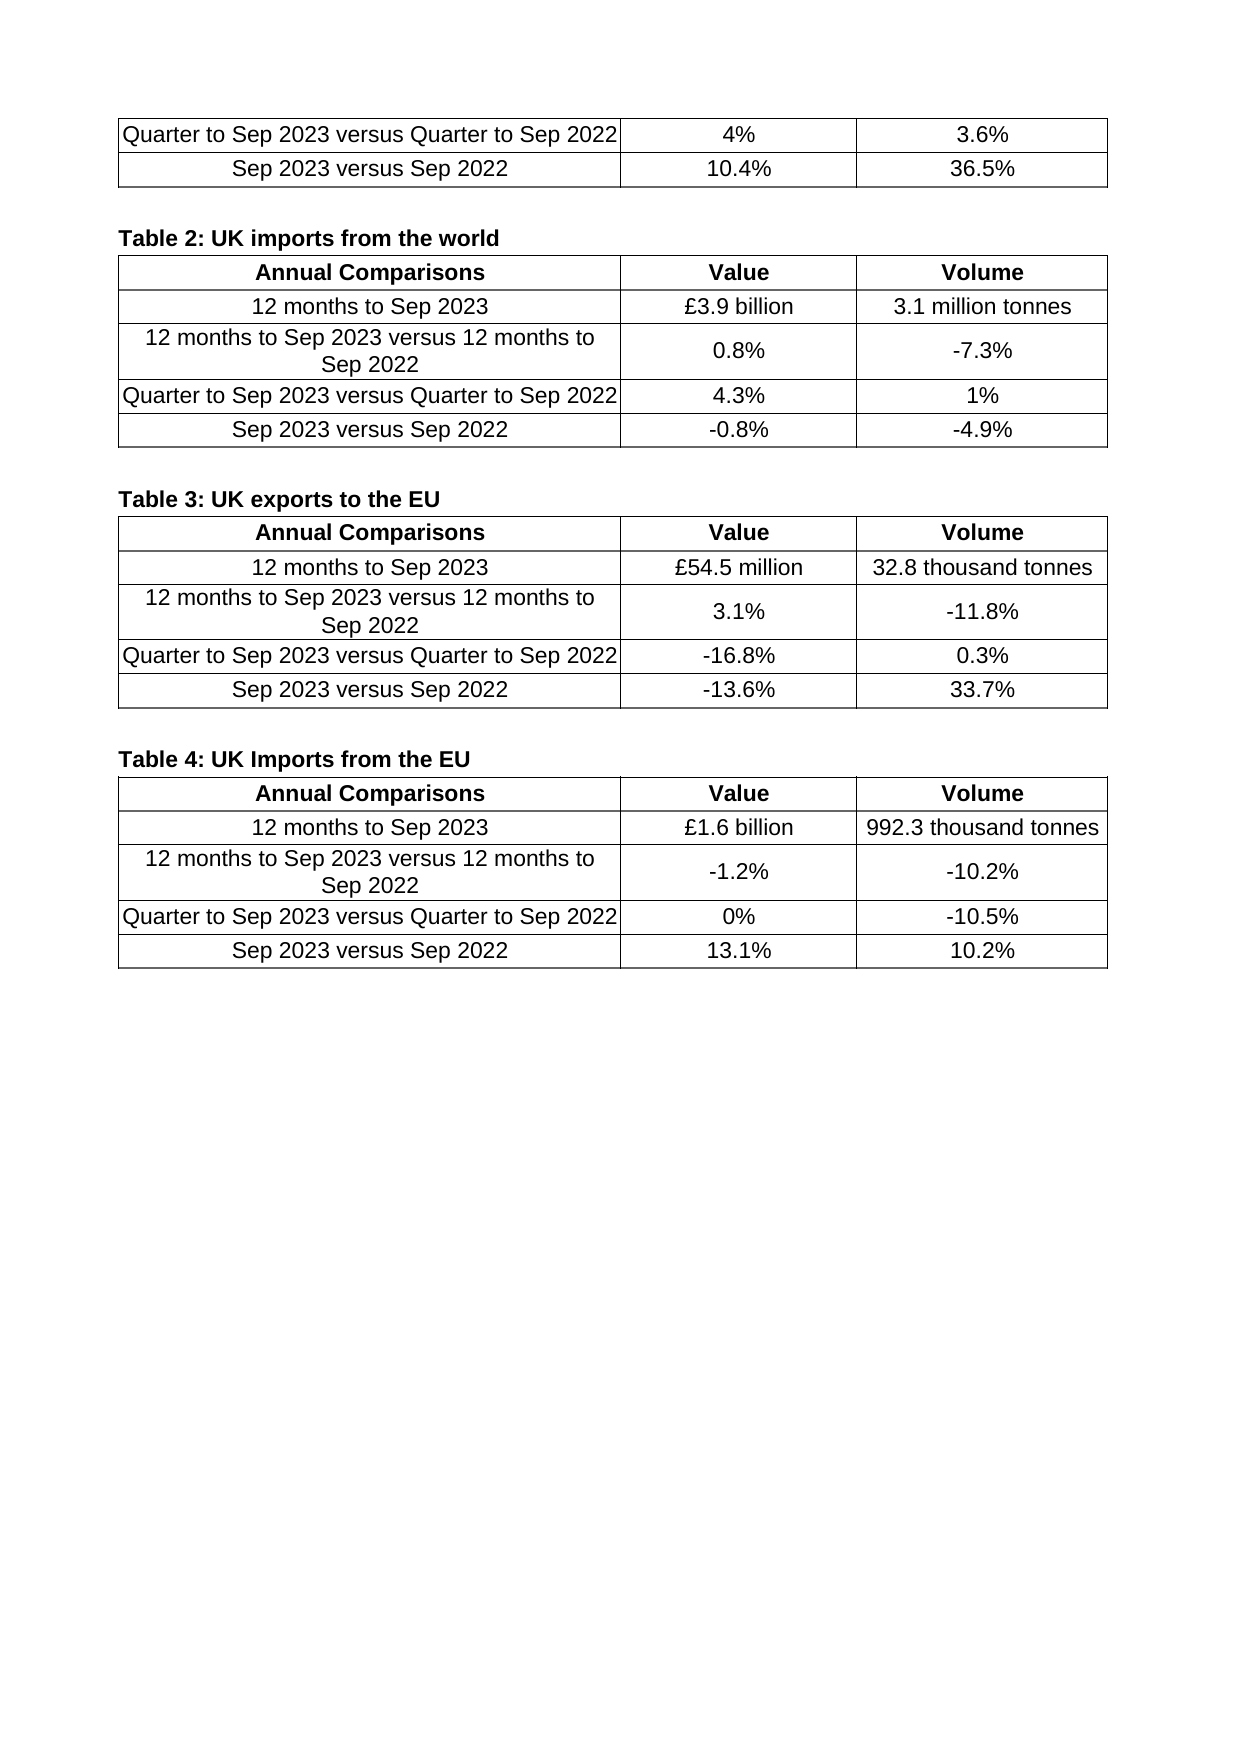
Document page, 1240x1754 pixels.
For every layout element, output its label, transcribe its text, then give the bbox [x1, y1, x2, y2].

table_cell 992.3 thousand tonnes​ [857, 812, 1107, 844]
table_header Value​ [621, 517, 856, 550]
table_cell 0.3%​ [857, 640, 1107, 673]
table_header Annual Comparisons​ [119, 778, 620, 810]
table_cell 3.1%​ [621, 585, 856, 639]
table_cell 10.4%​ [621, 153, 856, 186]
table_cell 1%​ [857, 380, 1107, 412]
table_cell 12 months to Sep 2023 versus 12 months to Sep 2022​ [119, 585, 620, 639]
table_cell -1.2%​ [621, 845, 856, 900]
table_cell Quarter to Sep 2023 versus Quarter to Sep 2022​ [119, 640, 620, 673]
table_cell 0%​ [621, 901, 856, 933]
table_cell -10.2%​ [857, 845, 1107, 900]
table_cell Sep 2023 versus Sep 2022​ [119, 414, 620, 446]
table_cell Quarter to Sep 2023 versus Quarter to Sep 2022​ [119, 901, 620, 933]
table_cell -16.8%​ [621, 640, 856, 673]
table_header Annual Comparisons​ [119, 517, 620, 550]
table_cell 33.7%​ [857, 674, 1107, 707]
table_cell £54.5 million​ [621, 552, 856, 583]
table_cell -13.6%​ [621, 674, 856, 707]
table_cell Sep 2023 versus Sep 2022​ [119, 153, 620, 186]
text Table 3: UK exports to the EU [118, 486, 1121, 512]
table_cell 12 months to Sep 2023​ [119, 291, 620, 323]
table_cell -7.3%​ [857, 324, 1107, 379]
table_cell 32.8 thousand tonnes​ [857, 552, 1107, 583]
table_cell 12 months to Sep 2023 versus 12 months to Sep 2022​ [119, 324, 620, 379]
table_header Volume​ [857, 256, 1107, 289]
table_cell -0.8%​ [621, 414, 856, 446]
table_cell 3.1 million tonnes​ [857, 291, 1107, 323]
table_header Annual Comparisons​ [119, 256, 620, 289]
table_cell -4.9%​ [857, 414, 1107, 446]
table_cell £3.9 billion​ [621, 291, 856, 323]
table_cell 10.2%​ [857, 935, 1107, 967]
table_cell 12 months to Sep 2023 versus 12 months to Sep 2022​ [119, 845, 620, 900]
table_cell Sep 2023 versus Sep 2022​ [119, 935, 620, 967]
text Table 2: UK imports from the world [118, 225, 1121, 252]
table_cell 13.1%​ [621, 935, 856, 967]
table_cell -10.5%​ [857, 901, 1107, 933]
table_cell Quarter to Sep 2023 versus Quarter to Sep 2022​ [119, 380, 620, 412]
table_cell 12 months to Sep 2023​ [119, 552, 620, 583]
table_header Volume​ [857, 517, 1107, 550]
table_header Value​ [621, 256, 856, 289]
table_cell -11.8%​ [857, 585, 1107, 639]
table_cell Sep 2023 versus Sep 2022​ [119, 674, 620, 707]
text Table 4: UK Imports from the EU [118, 746, 1121, 773]
table_cell Quarter to Sep 2023 versus Quarter to Sep 2022​ [119, 119, 620, 152]
table_header Volume​ [857, 778, 1107, 810]
table_cell 4.3%​ [621, 380, 856, 412]
table_cell 4%​ [621, 119, 856, 152]
table_cell 12 months to Sep 2023​ [119, 812, 620, 844]
table_cell £1.6 billion​ [621, 812, 856, 844]
table_cell 0.8%​ [621, 324, 856, 379]
table_cell 36.5%​ [857, 153, 1107, 186]
table_header Value​ [621, 778, 856, 810]
table_cell 3.6%​ [857, 119, 1107, 152]
